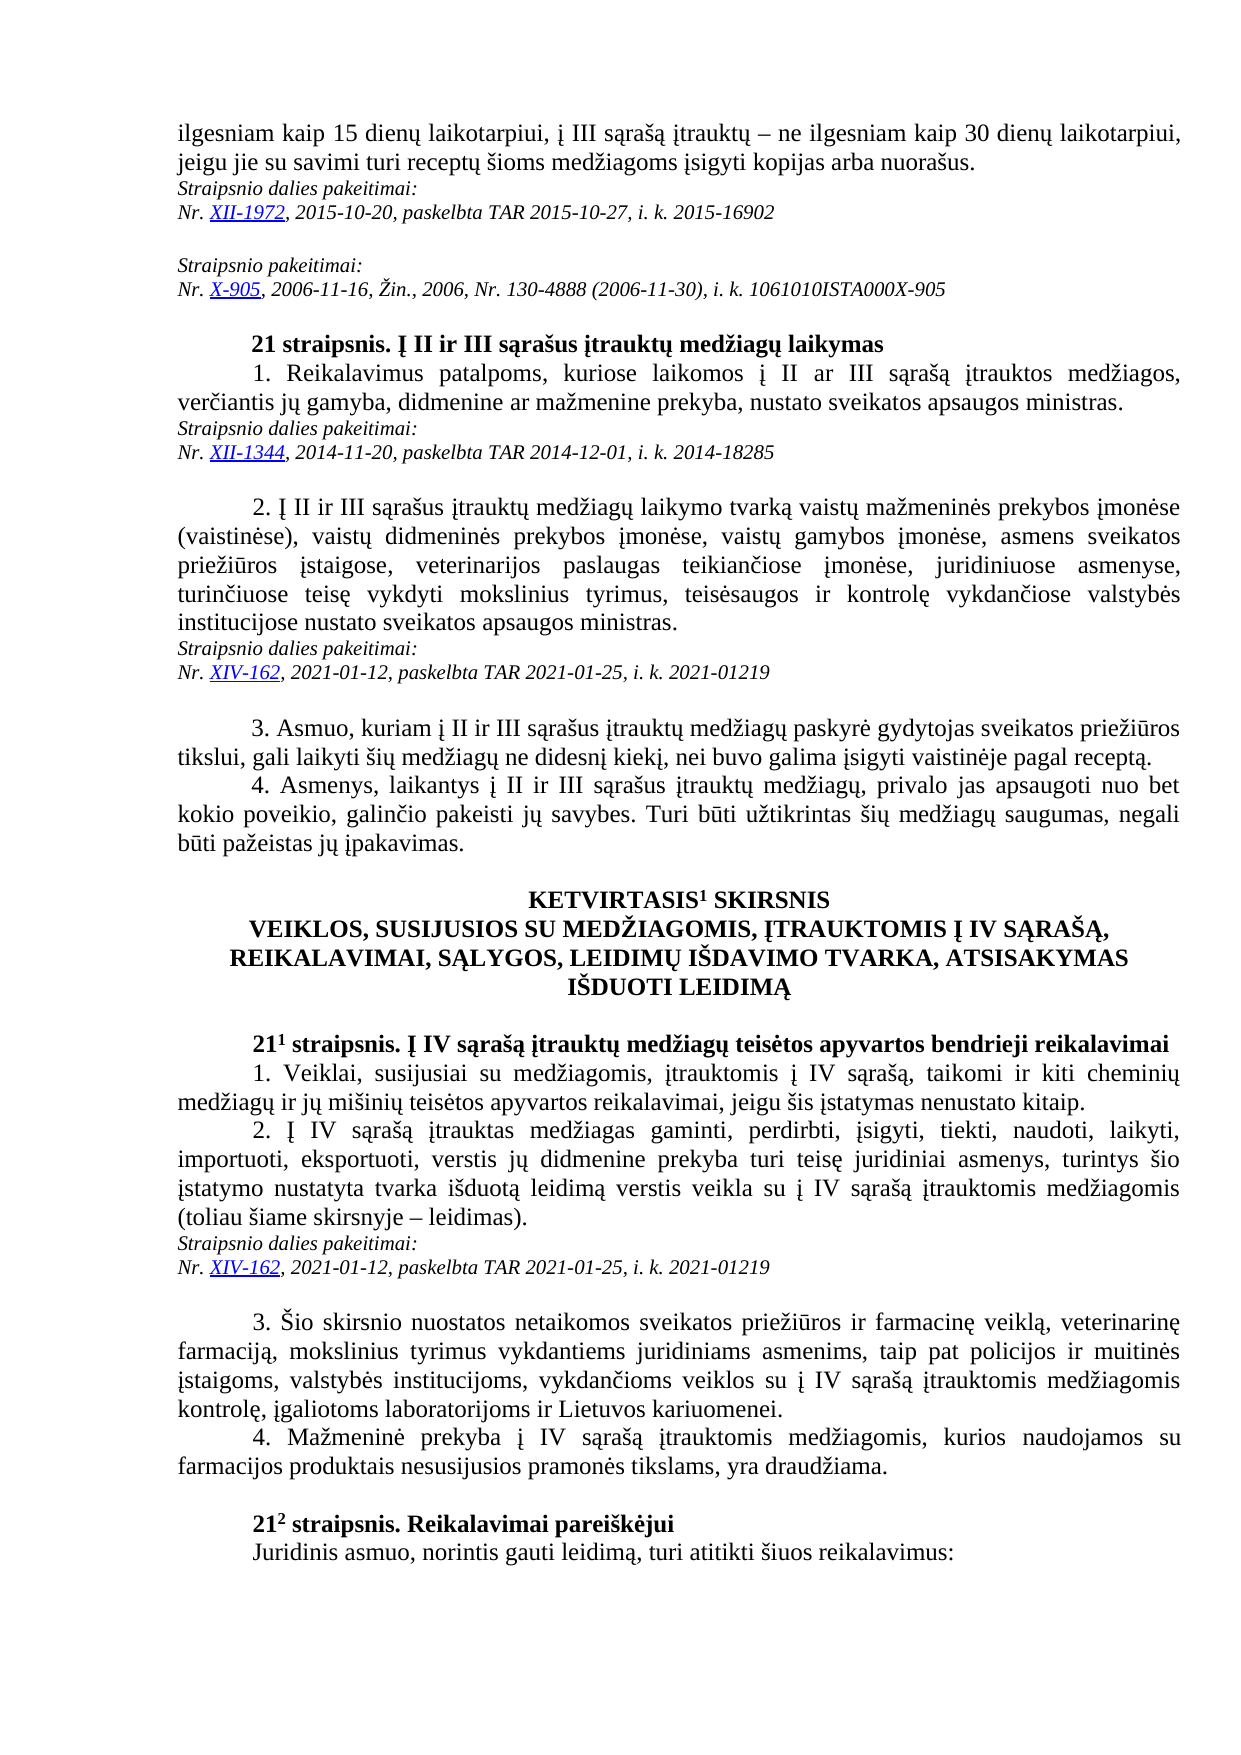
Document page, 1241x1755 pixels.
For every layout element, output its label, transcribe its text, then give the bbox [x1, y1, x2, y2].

text 212 straipsnis. Reikalavimai pareiškėjui [177, 1509, 1181, 1537]
text 3. Asmuo, kuriam į II ir III sąrašus įtrauktų medžiagų paskyrė gydytojas sveikatos priežiūros tikslui, gali laikyti šių medžiagų ne didesnį kiekį, nei buvo galima įsigyti vaistinėje pagal receptą. [177, 713, 1181, 771]
text Nr. X-905, 2006-11-16, Žin., 2006, Nr. 130-4888 (2006-11-30), i. k. 1061010ISTA000X-905 [177, 277, 1181, 301]
text Straipsnio pakeitimai: [177, 252, 1181, 277]
text Straipsnio dalies pakeitimai: [177, 416, 1181, 440]
text 1. Veiklai, susijusiai su medžiagomis, įtrauktomis į IV sąrašą, taikomi ir kiti cheminių medžiagų ir jų mišinių teisėtos apyvartos reikalavimai, jeigu šis įstatymas nenustato kitaip. [177, 1058, 1181, 1116]
text Straipsnio dalies pakeitimai: [177, 1231, 1181, 1255]
text Straipsnio dalies pakeitimai: [177, 636, 1181, 660]
text ilgesniam kaip 15 dienų laikotarpiui, į III sąrašą įtrauktų – ne ilgesniam kaip 30 dienų laikotarpiui, jeigu jie su savimi turi receptų šioms medžiagoms įsigyti kopijas arba nuorašus. [177, 118, 1181, 176]
text Nr. XII-1972, 2015-10-20, paskelbta TAR 2015-10-27, i. k. 2015-16902 [177, 200, 1181, 224]
text Nr. XII-1344, 2014-11-20, paskelbta TAR 2014-12-01, i. k. 2014-18285 [177, 440, 1181, 464]
text KETVIRTASIS1 SKIRSNIS [177, 886, 1181, 914]
text 2. Į II ir III sąrašus įtrauktų medžiagų laikymo tvarką vaistų mažmeninės prekybos įmonėse (vaistinėse), vaistų didmeninės prekybos įmonėse, vaistų gamybos įmonėse, asmens sveikatos priežiūros įstaigose, veterinarijos paslaugas teikiančiose įmonėse, juridiniuose asmenyse, turinčiuose teisę vykdyti mokslinius tyrimus, teisėsaugos ir kontrolę vykdančiose valstybės institucijose nustato sveikatos apsaugos ministras. [177, 492, 1181, 636]
text 4. Mažmeninė prekyba į IV sąrašą įtrauktomis medžiagomis, kurios naudojamos su farmacijos produktais nesusijusios pramonės tikslams, yra draudžiama. [177, 1422, 1181, 1480]
text 1. Reikalavimus patalpoms, kuriose laikomos į II ar III sąrašą įtrauktos medžiagos, verčiantis jų gamyba, didmenine ar mažmenine prekyba, nustato sveikatos apsaugos ministras. [177, 358, 1181, 416]
text VEIKLOS, SUSIJUSIOS SU MEDŽIAGOMIS, ĮTRAUKTOMIS Į IV SĄRAŠĄ, REIKALAVIMAI, SĄLYGOS, LEIDIMŲ IŠDAVIMO TVARKA, ATSISAKYMAS IŠDUOTI LEIDIMĄ [177, 914, 1181, 1001]
text Nr. XIV-162, 2021-01-12, paskelbta TAR 2021-01-25, i. k. 2021-01219 [177, 1255, 1181, 1279]
text 2. Į IV sąrašą įtrauktas medžiagas gaminti, perdirbti, įsigyti, tiekti, naudoti, laikyti, importuoti, eksportuoti, verstis jų didmenine prekyba turi teisę juridiniai asmenys, turintys šio įstatymo nustatyta tvarka išduotą leidimą verstis veikla su į IV sąrašą įtrauktomis medžiagomis (toliau šiame skirsnyje – leidimas). [177, 1116, 1181, 1231]
text 4. Asmenys, laikantys į II ir III sąrašus įtrauktų medžiagų, privalo jas apsaugoti nuo bet kokio poveikio, galinčio pakeisti jų savybes. Turi būti užtikrintas šių medžiagų saugumas, negali būti pažeistas jų įpakavimas. [177, 771, 1181, 857]
text Straipsnio dalies pakeitimai: [177, 176, 1181, 200]
text 211 straipsnis. Į IV sąrašą įtrauktų medžiagų teisėtos apyvartos bendrieji reikalavimai [252, 1029, 1181, 1058]
text 3. Šio skirsnio nuostatos netaikomos sveikatos priežiūros ir farmacinę veiklą, veterinarinę farmaciją, mokslinius tyrimus vykdantiems juridiniams asmenims, taip pat policijos ir muitinės įstaigoms, valstybės institucijoms, vykdančioms veiklos su į IV sąrašą įtrauktomis medžiagomis kontrolę, įgaliotoms laboratorijoms ir Lietuvos kariuomenei. [177, 1307, 1181, 1422]
text Nr. XIV-162, 2021-01-12, paskelbta TAR 2021-01-25, i. k. 2021-01219 [177, 660, 1181, 684]
text Juridinis asmuo, norintis gauti leidimą, turi atitikti šiuos reikalavimus: [177, 1537, 1181, 1566]
text 21 straipsnis. Į II ir III sąrašus įtrauktų medžiagų laikymas [177, 329, 1181, 358]
